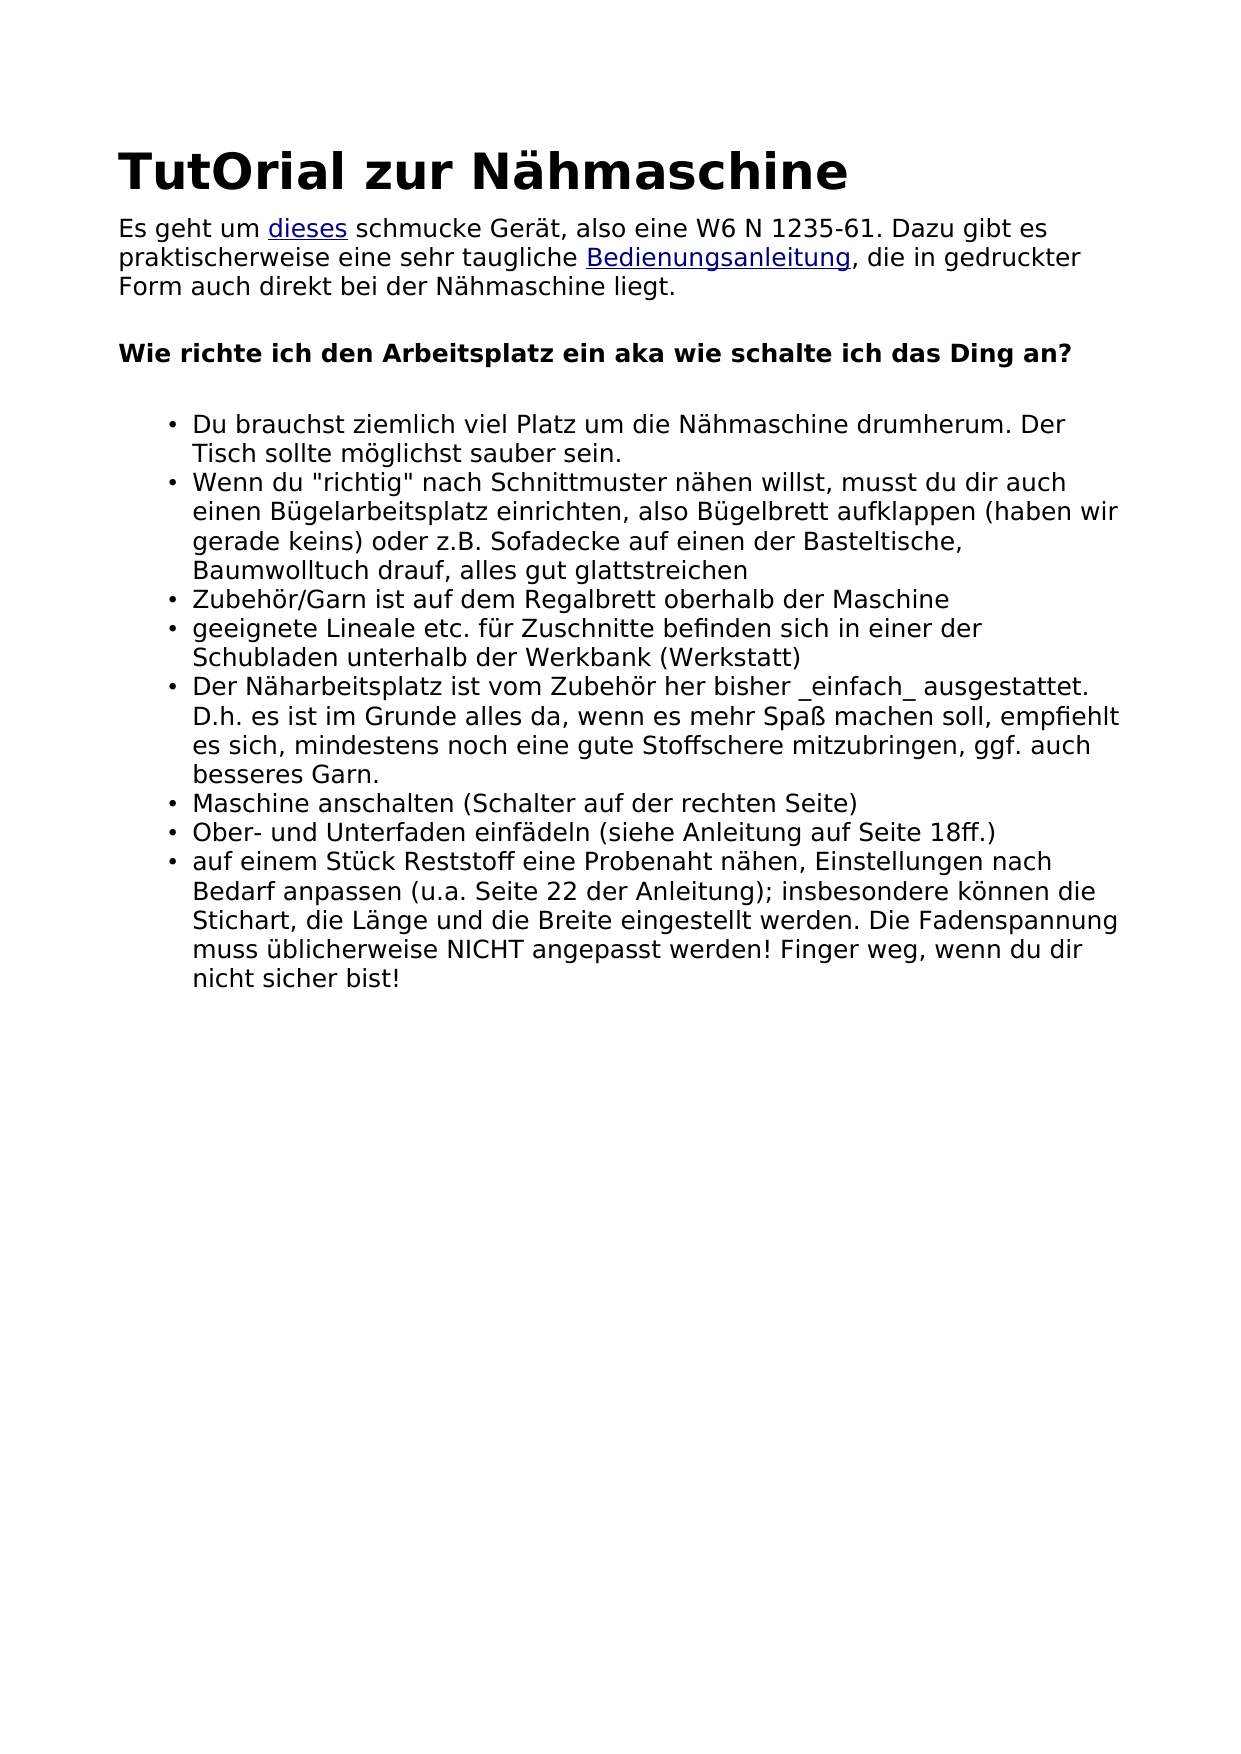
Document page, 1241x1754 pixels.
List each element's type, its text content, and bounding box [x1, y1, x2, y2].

subtitle TutOrial zur Nähmaschine [118, 143, 1122, 201]
list Ober- und Unterfaden einfädeln (siehe Anleitung auf Seite 18ff.) [177, 818, 1122, 847]
subtitle Wie richte ich den Arbeitsplatz ein aka wie schalte ich das Ding an? [118, 339, 1122, 368]
list geeignete Lineale etc. für Zuschnitte befinden sich in einer der Schubladen unterhalb der Werkbank (Werkstatt) [177, 614, 1122, 672]
list Wenn du "richtig" nach Schnittmuster nähen willst, musst du dir auch einen Bügelarbeitsplatz einrichten, also Bügelbrett aufklappen (haben wir gerade keins) oder z.B. Sofadecke auf einen der Basteltische, Baumwolltuch drauf, alles gut glattstreichen [177, 468, 1122, 585]
list auf einem Stück Reststoff eine Probenaht nähen, Einstellungen nach Bedarf anpassen (u.a. Seite 22 der Anleitung); insbesondere können die Stichart, die Länge und die Breite eingestellt werden. Die Fadenspannung muss üblicherweise NICHT angepasst werden! Finger weg, wenn du dir nicht sicher bist! [177, 847, 1122, 993]
list Der Näharbeitsplatz ist vom Zubehör her bisher _einfach_ ausgestattet. D.h. es ist im Grunde alles da, wenn es mehr Spaß machen soll, empfiehlt es sich, mindestens noch eine gute Stoffschere mitzubringen, ggf. auch besseres Garn. [177, 672, 1122, 789]
text Es geht um dieses schmucke Gerät, also eine W6 N 1235-61. Dazu gibt es praktischerweise eine sehr taugliche Bedienungsanleitung, die in gedruckter Form auch direkt bei der Nähmaschine liegt. [118, 214, 1122, 301]
list Maschine anschalten (Schalter auf der rechten Seite) [177, 789, 1122, 818]
list Zubehör/Garn ist auf dem Regalbrett oberhalb der Maschine [177, 585, 1122, 614]
list Du brauchst ziemlich viel Platz um die Nähmaschine drumherum. Der Tisch sollte möglichst sauber sein. [177, 410, 1122, 468]
